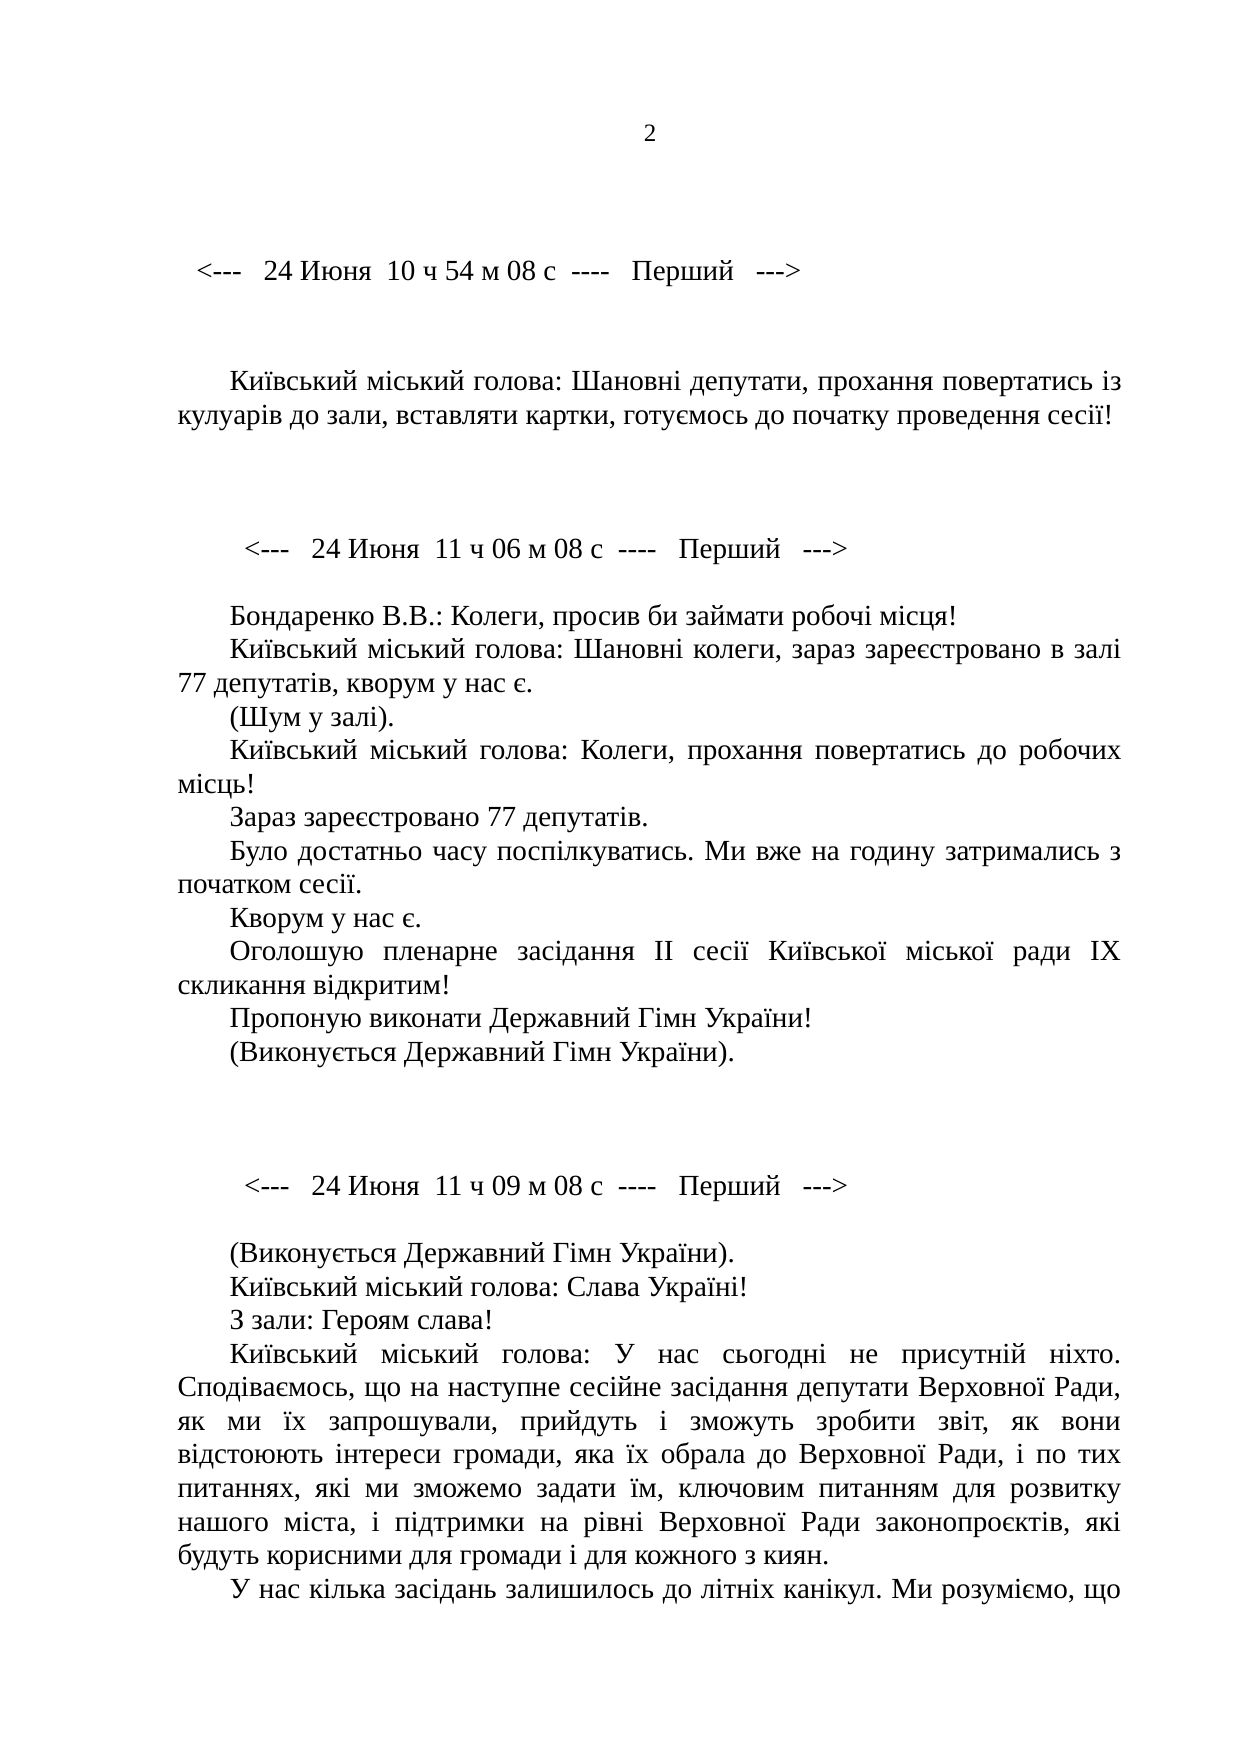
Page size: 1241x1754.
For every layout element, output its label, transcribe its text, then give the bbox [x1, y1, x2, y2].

text Кворум у нас є. [177, 900, 1122, 933]
text Було достатньо часу поспілкуватись. Ми вже на годину затримались з початком сесії. [177, 833, 1122, 900]
text <--- 24 Июня 11 ч 09 м 08 с ---- Перший ---> [177, 1168, 1122, 1202]
text Київський міський голова: Шановні колеги, зараз зареєстровано в залі 77 депутатів, кворум у нас є. [177, 632, 1122, 699]
text (Виконується Державний Гімн України). [177, 1235, 1122, 1269]
text Бондаренко В.В.: Колеги, просив би займати робочі місця! [177, 598, 1122, 632]
text У нас кілька засідань залишилось до літніх канікул. Ми розуміємо, що [177, 1571, 1122, 1604]
text Київський міський голова: Шановні депутати, прохання повертатись із кулуарів до зали, вставляти картки, готуємось до початку проведення сесії! [177, 363, 1122, 430]
text Пропоную виконати Державний Гімн України! [177, 1001, 1122, 1034]
text З зали: Героям слава! [177, 1302, 1122, 1336]
text (Виконується Державний Гімн України). [177, 1034, 1122, 1068]
text Київський міський голова: У нас сьогодні не присутній ніхто. Сподіваємось, що на наступне сесійне засідання депутати Верховної Ради, як ми їх запрошували, прийдуть і зможуть зробити звіт, як вони відстоюють інтереси громади, яка їх обрала до Верховної Ради, і по тих питаннях, які ми зможемо задати їм, ключовим питанням для розвитку нашого міста, і підтримки на рівні Верховної Ради законопроєктів, які будуть корисними для громади і для кожного з киян. [177, 1336, 1122, 1571]
text Київський міський голова: Колеги, прохання повертатись до робочих місць! [177, 732, 1122, 799]
text Зараз зареєстровано 77 депутатів. [177, 799, 1122, 833]
text <--- 24 Июня 11 ч 06 м 08 с ---- Перший ---> [177, 531, 1122, 564]
text Оголошую пленарне засідання ІІ сесії Київської міської ради ІХ скликання відкритим! [177, 933, 1122, 1001]
text <--- 24 Июня 10 ч 54 м 08 с ---- Перший ---> [177, 210, 1122, 296]
text Київський міський голова: Слава Україні! [177, 1269, 1122, 1302]
text (Шум у залі). [177, 699, 1122, 732]
